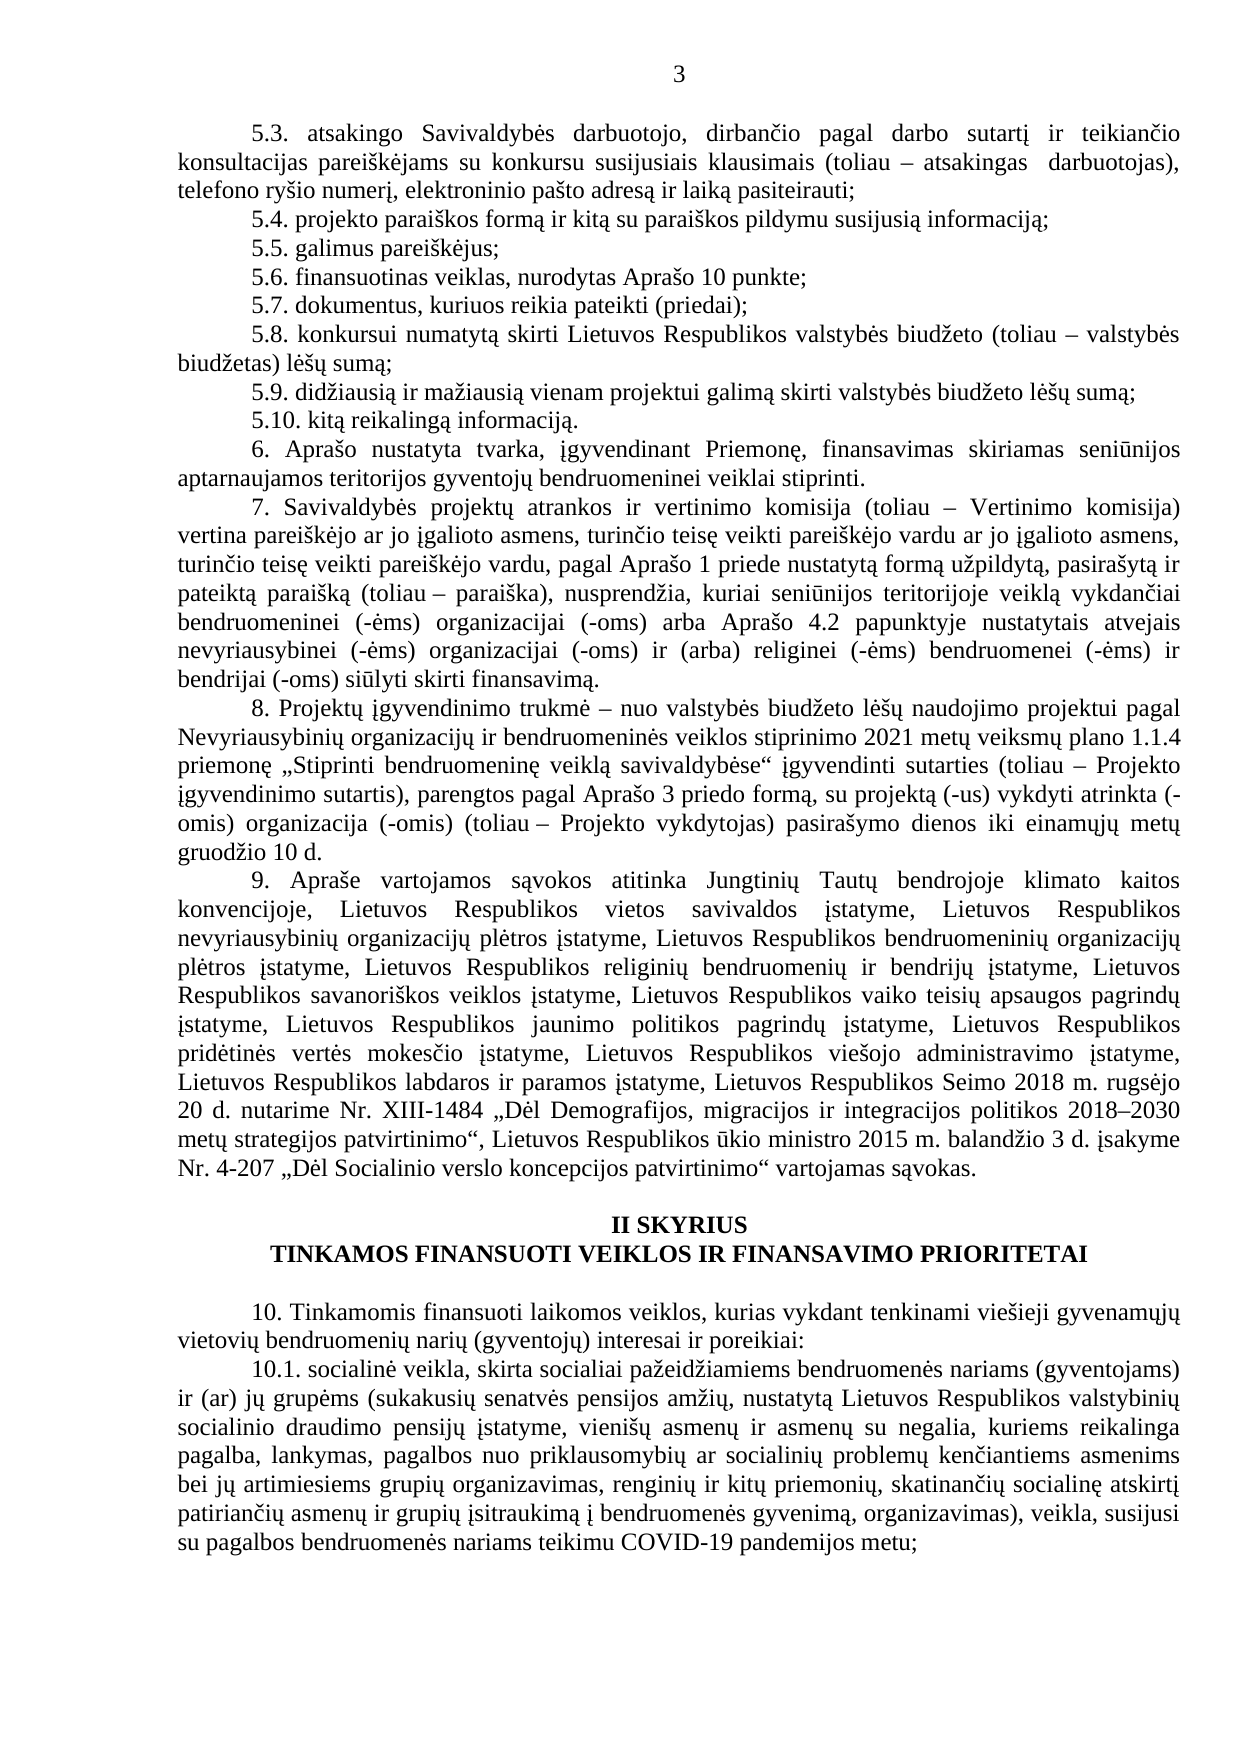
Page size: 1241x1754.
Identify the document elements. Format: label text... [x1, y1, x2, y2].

text TINKAMOS FINANSUOTI VEIKLOS IR FINANSAVIMO PRIORITETAI [177, 1239, 1181, 1268]
text 5.4. projekto paraiškos formą ir kitą su paraiškos pildymu susijusią informaciją; [177, 204, 1181, 233]
text 5.6. finansuotinas veiklas, nurodytas Aprašo 10 punkte; [177, 262, 1181, 291]
text 5.3. atsakingo Savivaldybės darbuotojo, dirbančio pagal darbo sutartį ir teikiančio konsultacijas pareiškėjams su konkursu susijusiais klausimais (toliau – atsakingas darbuotojas), telefono ryšio numerį, elektroninio pašto adresą ir laiką pasiteirauti; [177, 118, 1181, 204]
text 5.5. galimus pareiškėjus; [177, 233, 1181, 262]
text 10.1. socialinė veikla, skirta socialiai pažeidžiamiems bendruomenės nariams (gyventojams) ir (ar) jų grupėms (sukakusių senatvės pensijos amžių, nustatytą Lietuvos Respublikos valstybinių socialinio draudimo pensijų įstatyme, vienišų asmenų ir asmenų su negalia, kuriems reikalinga pagalba, lankymas, pagalbos nuo priklausomybių ar socialinių problemų kenčiantiems asmenims bei jų artimiesiems grupių organizavimas, renginių ir kitų priemonių, skatinančių socialinę atskirtį patiriančių asmenų ir grupių įsitraukimą į bendruomenės gyvenimą, organizavimas), veikla, susijusi su pagalbos bendruomenės nariams teikimu COVID-19 pandemijos metu; [177, 1354, 1181, 1556]
text 5.7. dokumentus, kuriuos reikia pateikti (priedai); [177, 291, 1181, 319]
text 7. Savivaldybės projektų atrankos ir vertinimo komisija (toliau – Vertinimo komisija) vertina pareiškėjo ar jo įgalioto asmens, turinčio teisę veikti pareiškėjo vardu ar jo įgalioto asmens, turinčio teisę veikti pareiškėjo vardu, pagal Aprašo 1 priede nustatytą formą užpildytą, pasirašytą ir pateiktą paraišką (toliau – paraiška), nusprendžia, kuriai seniūnijos teritorijoje veiklą vykdančiai bendruomeninei (-ėms) organizacijai (-oms) arba Aprašo 4.2 papunktyje nustatytais atvejais nevyriausybinei (-ėms) organizacijai (-oms) ir (arba) religinei (-ėms) bendruomenei (-ėms) ir bendrijai (-oms) siūlyti skirti finansavimą. [177, 492, 1181, 693]
text 5.10. kitą reikalingą informaciją. [177, 406, 1181, 434]
text 10. Tinkamomis finansuoti laikomos veiklos, kurias vykdant tenkinami viešieji gyvenamųjų vietovių bendruomenių narių (gyventojų) interesai ir poreikiai: [177, 1297, 1181, 1354]
text 5.9. didžiausią ir mažiausią vienam projektui galimą skirti valstybės biudžeto lėšų sumą; [177, 377, 1181, 406]
text 8. Projektų įgyvendinimo trukmė – nuo valstybės biudžeto lėšų naudojimo projektui pagal Nevyriausybinių organizacijų ir bendruomeninės veiklos stiprinimo 2021 metų veiksmų plano 1.1.4 priemonę „Stiprinti bendruomeninę veiklą savivaldybėse“ įgyvendinti sutarties (toliau – Projekto įgyvendinimo sutartis), parengtos pagal Aprašo 3 priedo formą, su projektą (-us) vykdyti atrinkta (-omis) organizacija (-omis) (toliau – Projekto vykdytojas) pasirašymo dienos iki einamųjų metų gruodžio 10 d. [177, 693, 1181, 866]
text 9. Apraše vartojamos sąvokos atitinka Jungtinių Tautų bendrojoje klimato kaitos konvencijoje, Lietuvos Respublikos vietos savivaldos įstatyme, Lietuvos Respublikos nevyriausybinių organizacijų plėtros įstatyme, Lietuvos Respublikos bendruomeninių organizacijų plėtros įstatyme, Lietuvos Respublikos religinių bendruomenių ir bendrijų įstatyme, Lietuvos Respublikos savanoriškos veiklos įstatyme, Lietuvos Respublikos vaiko teisių apsaugos pagrindų įstatyme, Lietuvos Respublikos jaunimo politikos pagrindų įstatyme, Lietuvos Respublikos pridėtinės vertės mokesčio įstatyme, Lietuvos Respublikos viešojo administravimo įstatyme, Lietuvos Respublikos labdaros ir paramos įstatyme, Lietuvos Respublikos Seimo 2018 m. rugsėjo 20 d. nutarime Nr. XIII-1484 „Dėl Demografijos, migracijos ir integracijos politikos 2018–2030 metų strategijos patvirtinimo“, Lietuvos Respublikos ūkio ministro 2015 m. balandžio 3 d. įsakyme Nr. 4-207 „Dėl Socialinio verslo koncepcijos patvirtinimo“ vartojamas sąvokas. [177, 866, 1181, 1182]
text 5.8. konkursui numatytą skirti Lietuvos Respublikos valstybės biudžeto (toliau – valstybės biudžetas) lėšų sumą; [177, 319, 1181, 377]
text 6. Aprašo nustatyta tvarka, įgyvendinant Priemonę, finansavimas skiriamas seniūnijos aptarnaujamos teritorijos gyventojų bendruomeninei veiklai stiprinti. [177, 434, 1181, 492]
text II SKYRIUS [177, 1211, 1181, 1239]
